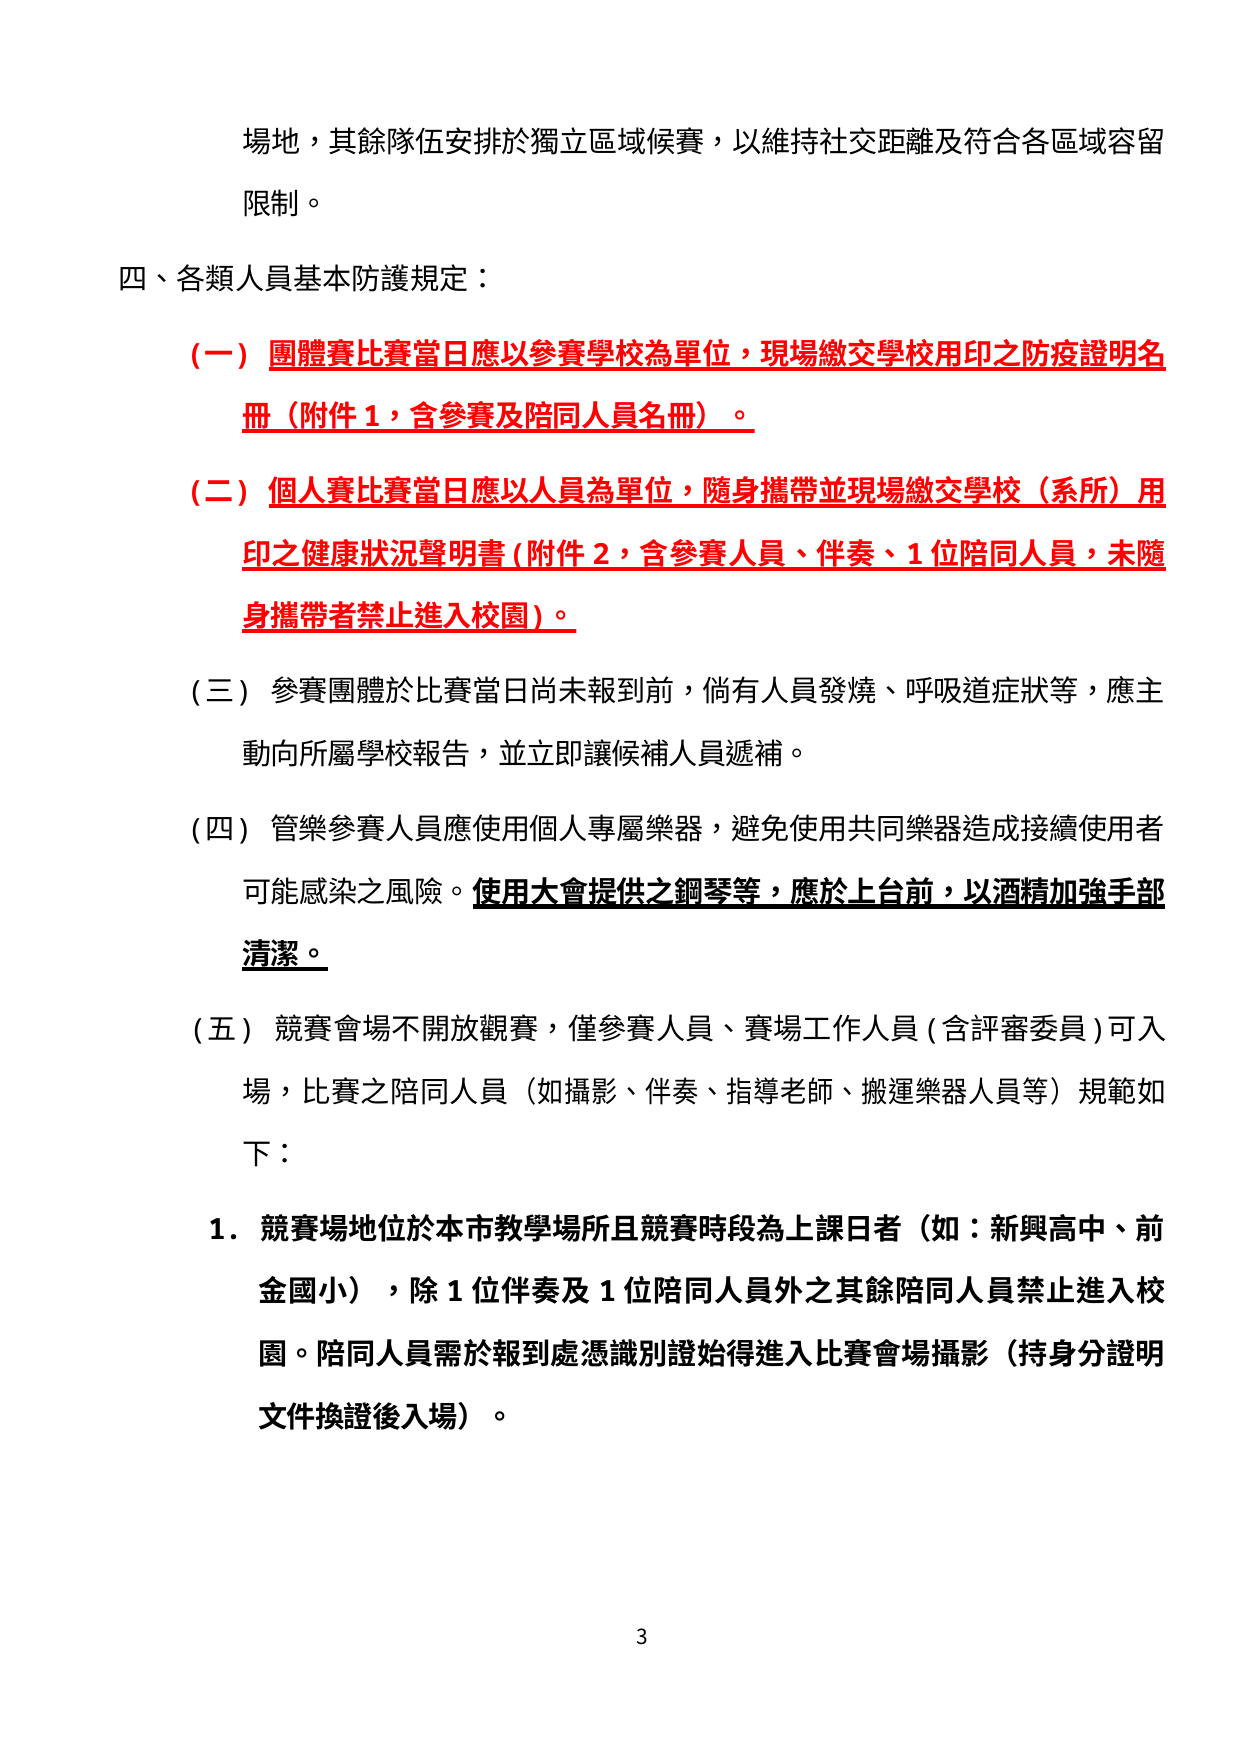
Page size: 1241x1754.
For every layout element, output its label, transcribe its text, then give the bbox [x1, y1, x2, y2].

text (二) 個人賽比賽當日應以人員為單位，隨身攜帶並現場繳交學校（系所）用印之健康狀況聲明書(附件2，含參賽人員、伴奏、1位陪同人員，未隨身攜帶者禁止進入校園)。 [118, 448, 1167, 635]
text (四) 管樂參賽人員應使用個人專屬樂器，避免使用共同樂器造成接續使用者可能感染之風險。使用大會提供之鋼琴等，應於上台前，以酒精加強手部清潔。 [118, 785, 1167, 973]
text (五) 競賽會場不開放觀賽，僅參賽人員、賽場工作人員(含評審委員)可入場，比賽之陪同人員（如攝影、伴奏、指導老師、搬運樂器人員等）規範如下： [118, 985, 1167, 1173]
text 1. 競賽場地位於本市教學場所且競賽時段為上課日者（如：新興高中、前金國小），除1位伴奏及1位陪同人員外之其餘陪同人員禁止進入校園。陪同人員需於報到處憑識別證始得進入比賽會場攝影（持身分證明文件換證後入場）。 [208, 1185, 1167, 1435]
text 場地，其餘隊伍安排於獨立區域候賽，以維持社交距離及符合各區域容留限制。 [118, 98, 1167, 223]
text 四、各類人員基本防護規定： [118, 235, 1168, 298]
text (三) 參賽團體於比賽當日尚未報到前，倘有人員發燒、呼吸道症狀等，應主動向所屬學校報告，並立即讓候補人員遞補。 [118, 648, 1167, 773]
text (一) 團體賽比賽當日應以參賽學校為單位，現場繳交學校用印之防疫證明名冊（附件1，含參賽及陪同人員名冊）。 [118, 310, 1167, 435]
